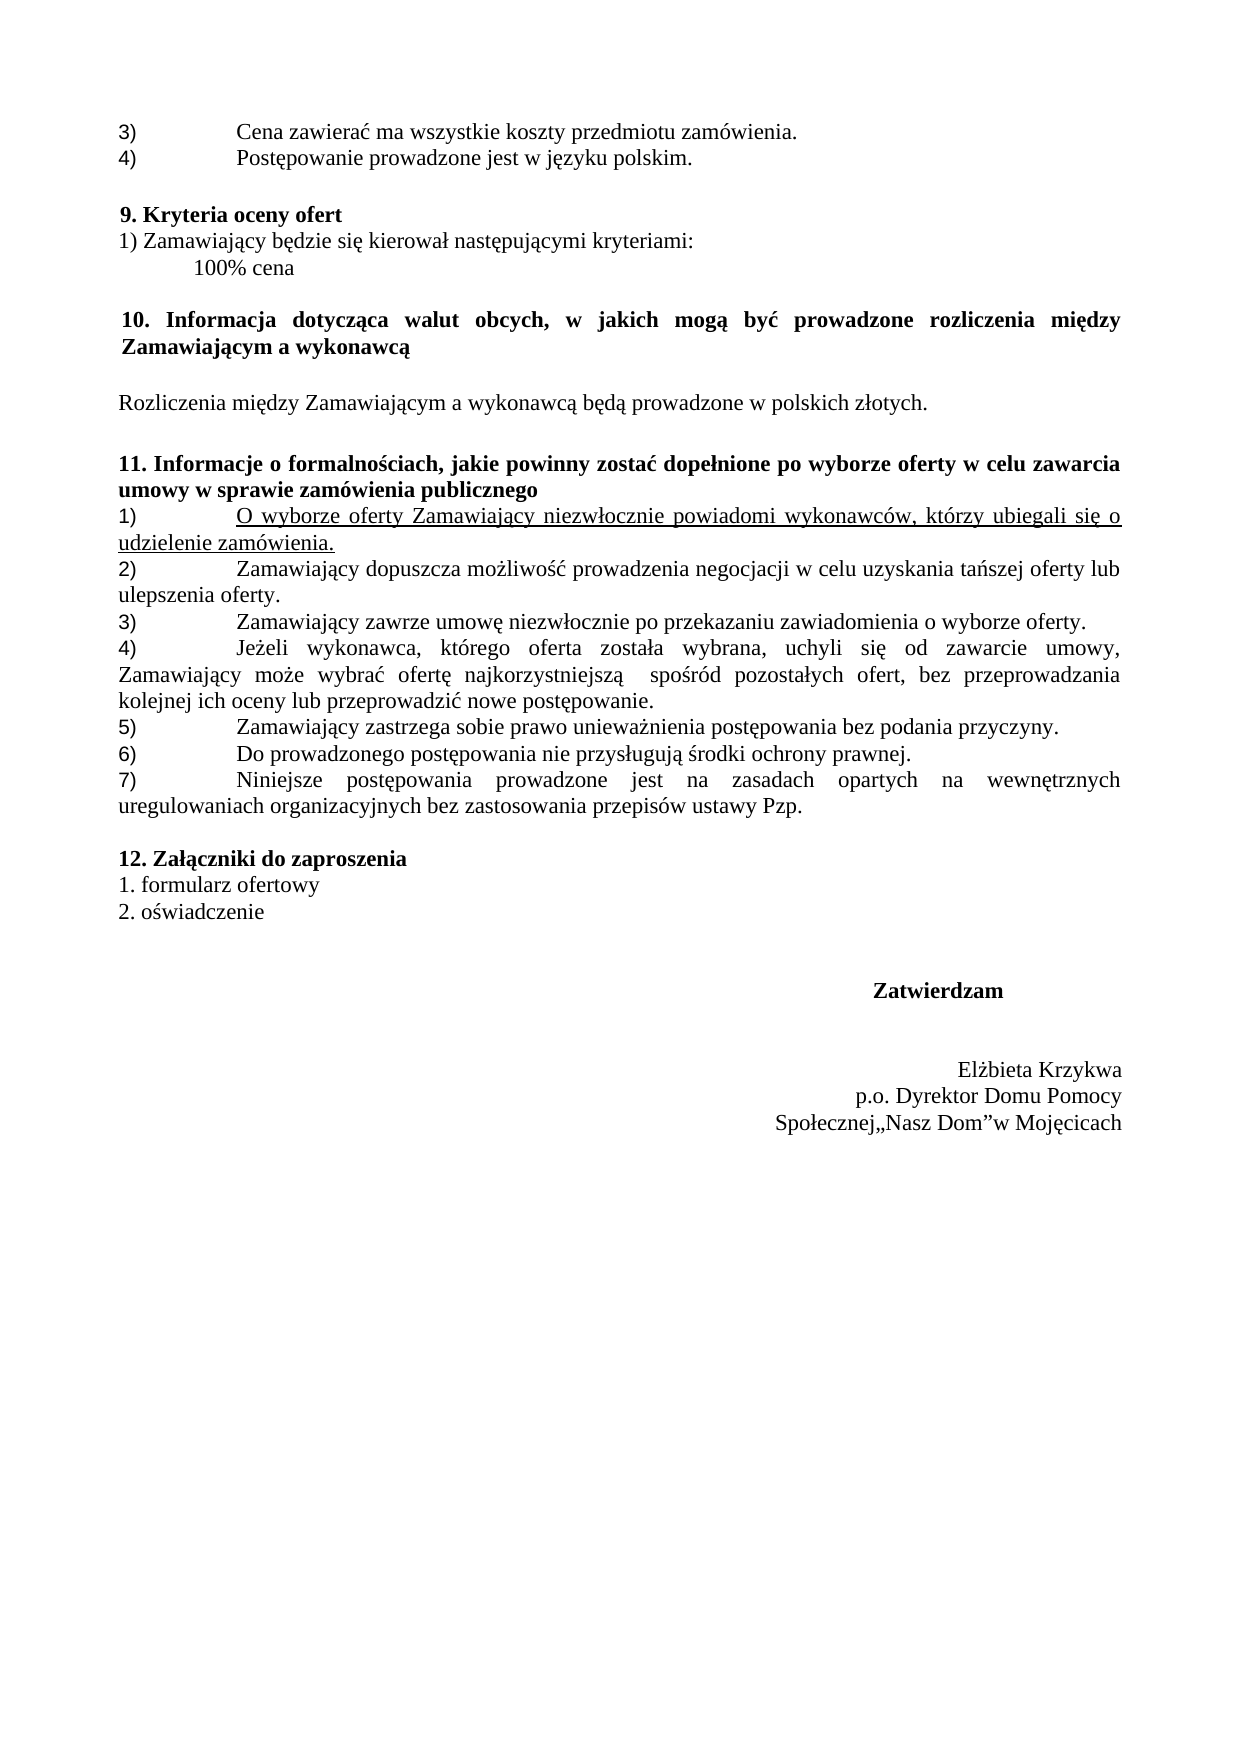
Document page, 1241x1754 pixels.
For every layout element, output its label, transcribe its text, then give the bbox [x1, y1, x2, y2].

list Cena zawierać ma wszystkie koszty przedmiotu zamówienia. [118, 118, 1122, 144]
list 11. Informacje o formalnościach, jakie powinny zostać dopełnione po wyborze oferty w celu zawarcia umowy w sprawie zamówienia publicznego [118, 450, 1122, 502]
text p.o. Dyrektor Domu Pomocy Społecznej„Nasz Dom”w Mojęcicach [708, 1082, 1122, 1135]
list Zamawiający dopuszcza możliwość prowadzenia negocjacji w celu uzyskania tańszej oferty lub ulepszenia oferty. [118, 555, 1122, 608]
text Elżbieta Krzykwa [708, 1056, 1122, 1082]
text Rozliczenia między Zamawiającym a wykonawcą będą prowadzone w polskich złotych. [118, 389, 1122, 416]
list 1. formularz ofertowy [118, 871, 1122, 898]
list 9. Kryteria oceny ofert [120, 201, 1122, 227]
list 12. Załączniki do zaproszenia [118, 845, 1122, 871]
list 10. Informacja dotycząca walut obcych, w jakich mogą być prowadzone rozliczenia między Zamawiającym a wykonawcą [121, 306, 1122, 359]
list Zamawiający zastrzega sobie prawo unieważnienia postępowania bez podania przyczyny. [118, 713, 1122, 740]
list 100% cena [193, 254, 1122, 280]
list Jeżeli wykonawca, którego oferta została wybrana, uchyli się od zawarcie umowy, Zamawiający może wybrać ofertę najkorzystniejszą spośród pozostałych ofert, bez przeprowadzania kolejnej ich oceny lub przeprowadzić nowe postępowanie. [118, 634, 1122, 713]
list Niniejsze postępowania prowadzone jest na zasadach opartych na wewnętrznych uregulowaniach organizacyjnych bez zastosowania przepisów ustawy Pzp. [118, 766, 1122, 819]
list O wyborze oferty Zamawiający niezwłocznie powiadomi wykonawców, którzy ubiegali się o udzielenie zamówienia. [118, 502, 1122, 555]
list Postępowanie prowadzone jest w języku polskim. [118, 144, 1122, 171]
text Zatwierdzam [708, 977, 1122, 1003]
list 1) Zamawiający będzie się kierował następującymi kryteriami: [118, 227, 1122, 254]
list 2. oświadczenie [118, 898, 1122, 924]
list Do prowadzonego postępowania nie przysługują środki ochrony prawnej. [118, 740, 1122, 766]
list Zamawiający zawrze umowę niezwłocznie po przekazaniu zawiadomienia o wyborze oferty. [118, 608, 1122, 634]
